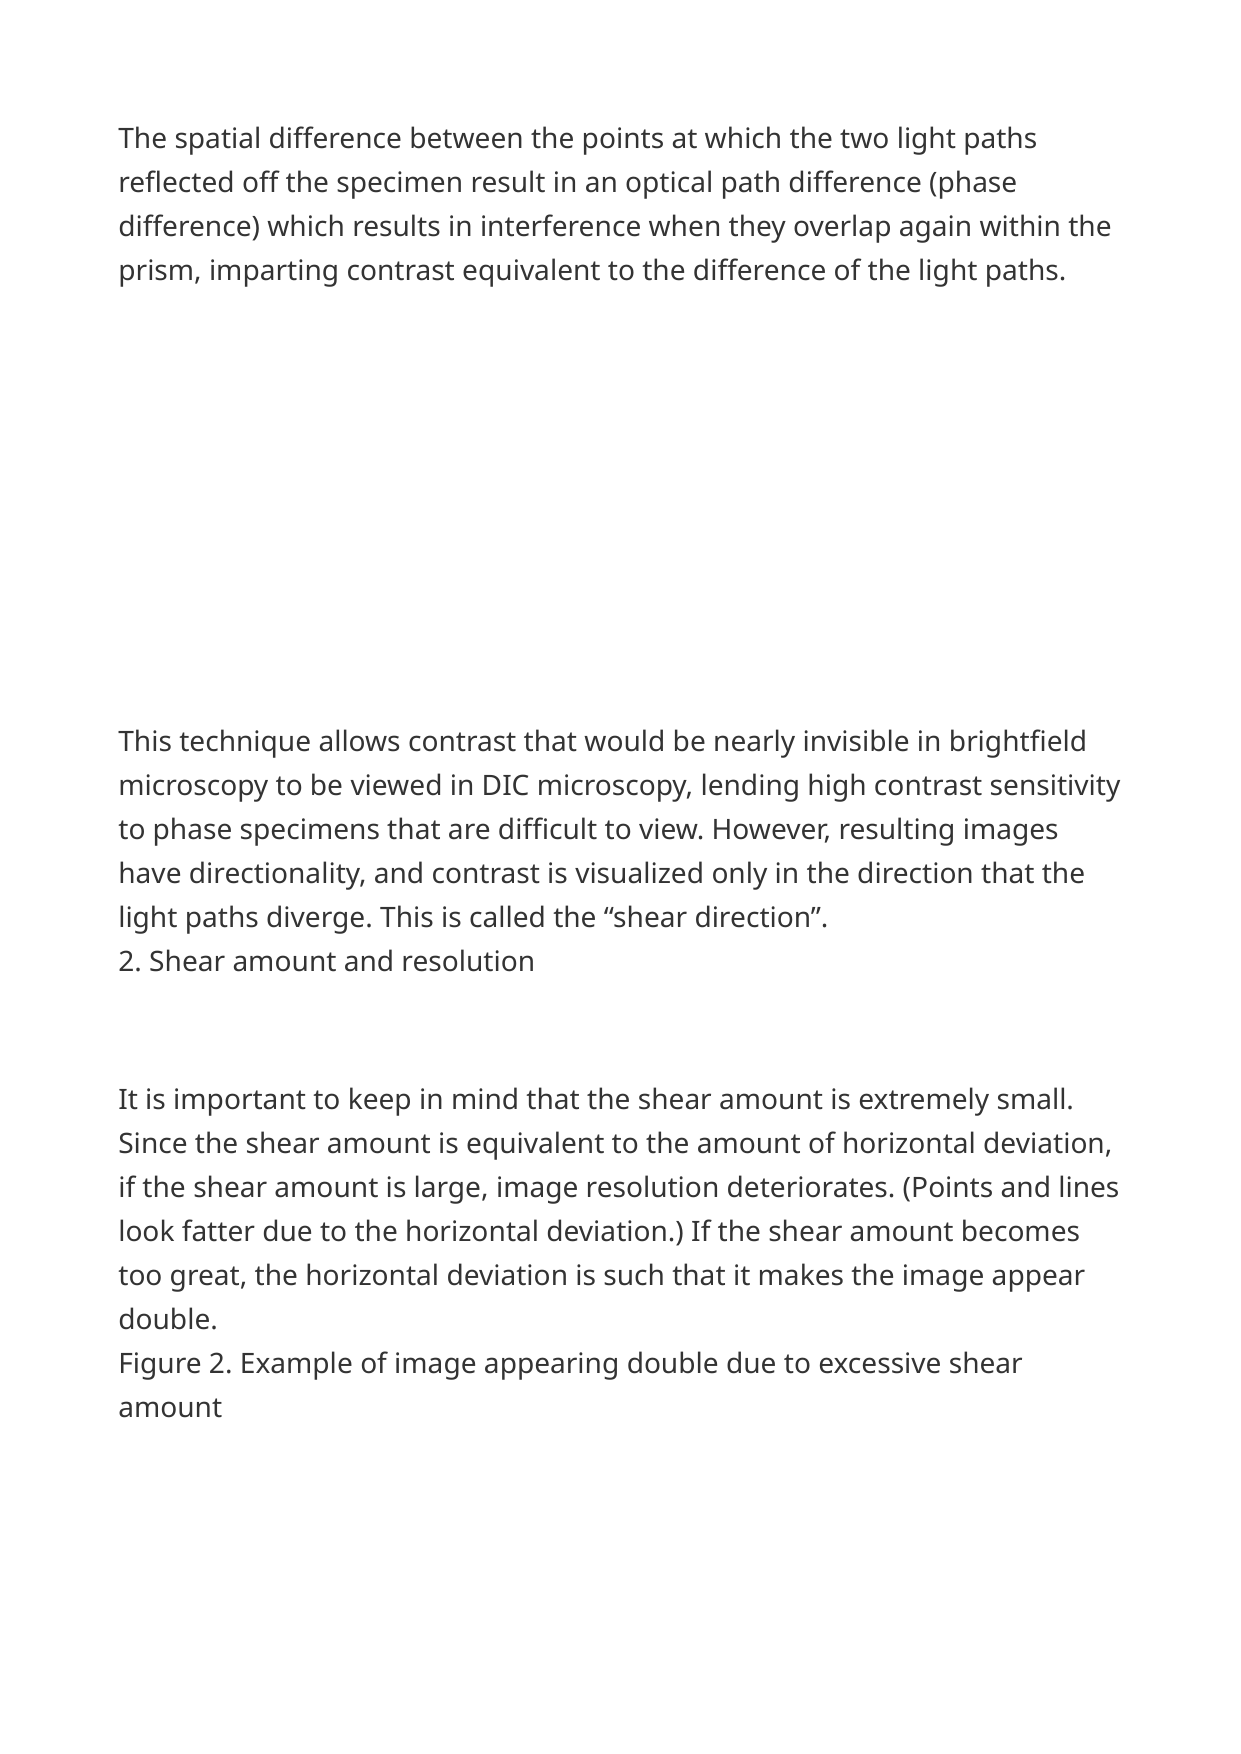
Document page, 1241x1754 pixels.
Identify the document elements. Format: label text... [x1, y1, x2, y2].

text The spatial difference between the points at which the two light paths reflected off the specimen result in an optical path difference (phase difference) which results in interference when they overlap again within the prism, imparting contrast equivalent to the difference of the light paths. [118, 118, 1122, 289]
text This technique allows contrast that would be nearly invisible in brightfield microscopy to be viewed in DIC microscopy, lending high contrast sensitivity to phase specimens that are difficult to view. However, resulting images have directionality, and contrast is visualized only in the direction that the light paths diverge. This is called the “shear direction”. [118, 721, 1122, 936]
subtitle 2. Shear amount and resolution [118, 941, 1122, 980]
text Figure 2. Example of image appearing double due to excessive shear amount [118, 1344, 1122, 1426]
text It is important to keep in mind that the shear amount is extremely small. Since the shear amount is equivalent to the amount of horizontal deviation, if the shear amount is large, image resolution deteriorates. (Points and lines look fatter due to the horizontal deviation.) If the shear amount becomes too great, the horizontal deviation is such that it makes the image appear double. [118, 1079, 1122, 1338]
